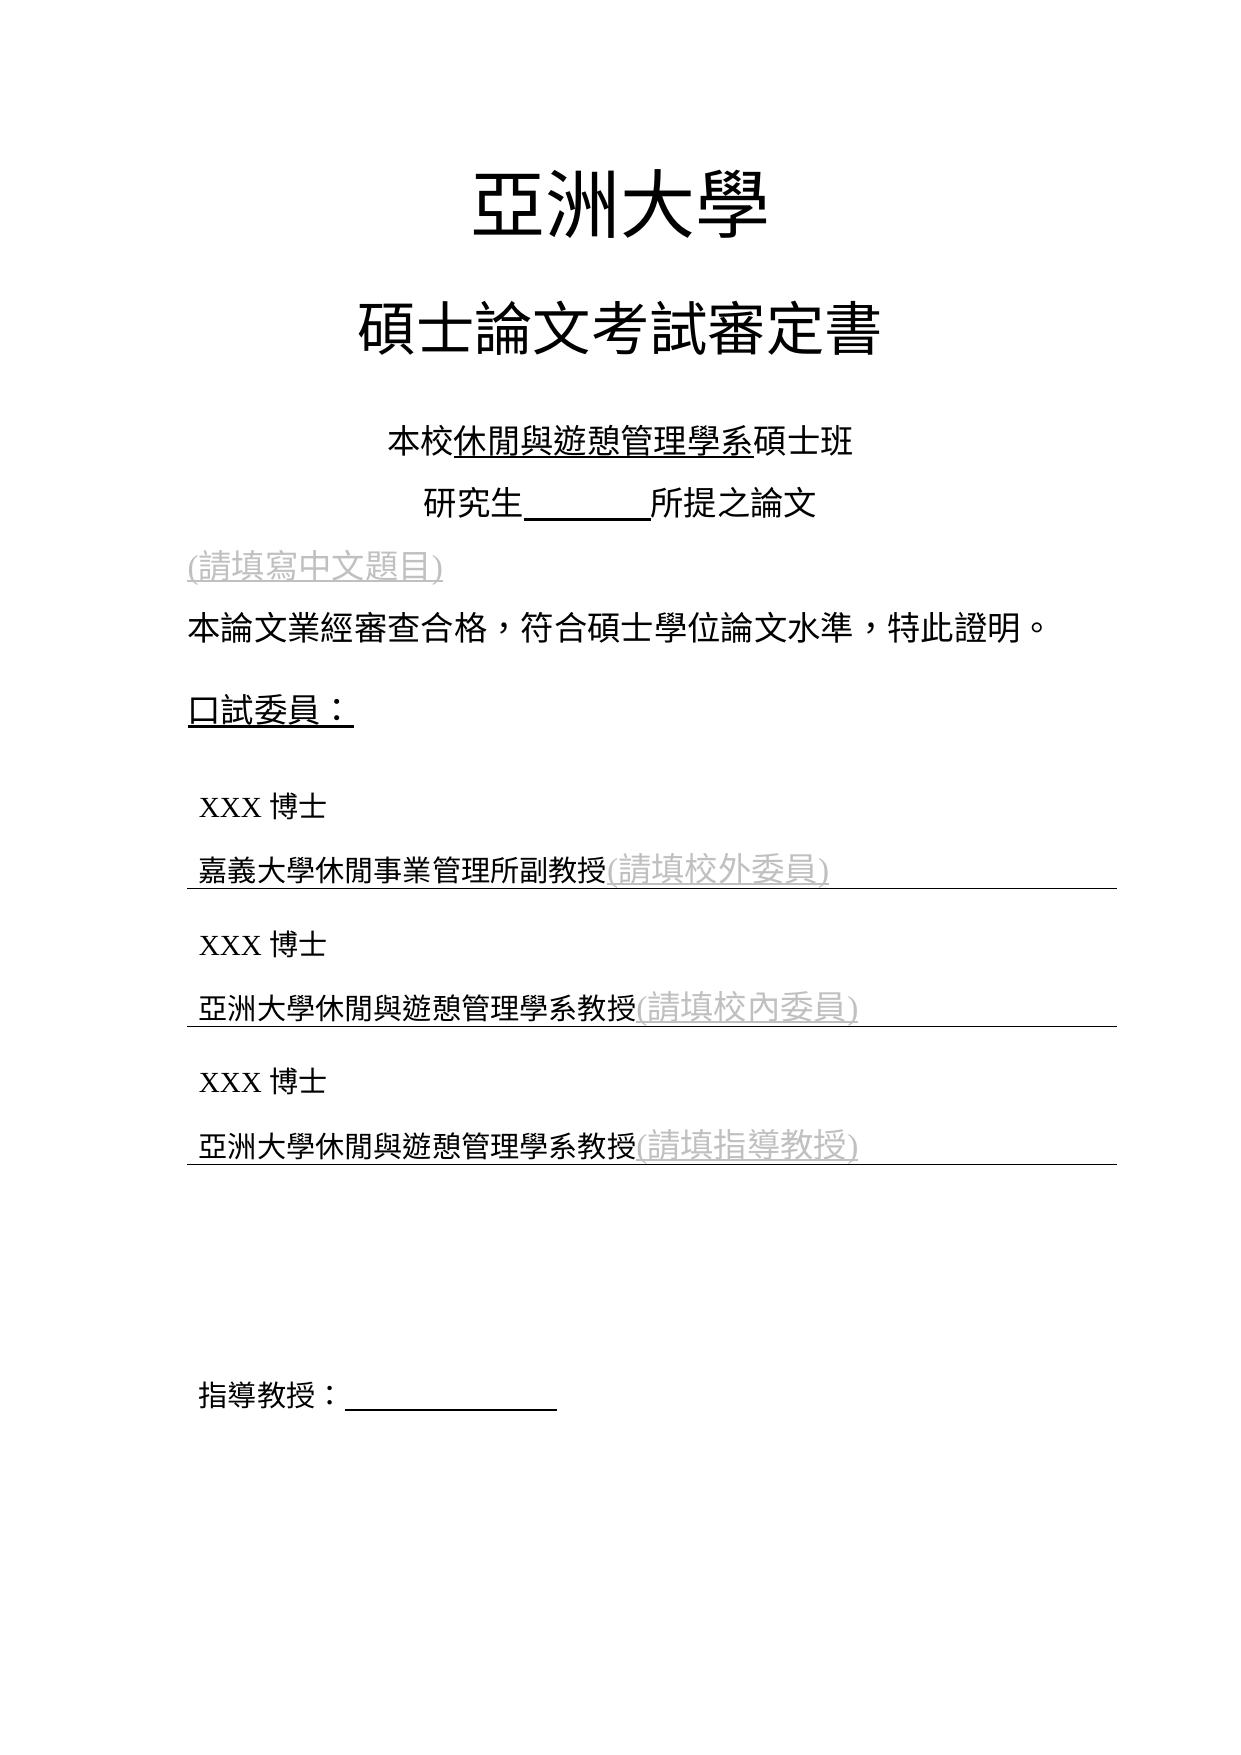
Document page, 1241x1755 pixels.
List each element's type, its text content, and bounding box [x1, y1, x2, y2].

table_cell [187, 1415, 1117, 1602]
text 本論文業經審查合格，符合碩士學位論文水準，特此證明。 [187, 584, 1053, 647]
text 本校休閒與遊憩管理學系碩士班 [187, 397, 1053, 459]
text (請填寫中文題目) [187, 522, 1053, 584]
table_cell XXX 博士 亞洲大學休閒與遊憩管理學系教授(請填校內委員) [187, 889, 1117, 1026]
table_header XXX 博士 嘉義大學休閒事業管理所副教授(請填校外委員) [187, 753, 1117, 888]
text 研究生 所提之論文 [187, 459, 1053, 522]
table_cell XXX 博士 亞洲大學休閒與遊憩管理學系教授(請填指導教授) [187, 1027, 1117, 1163]
text 碩士論文考試審定書 [187, 252, 1053, 377]
table_cell 指導教授： [187, 1165, 1117, 1414]
text 亞洲大學 [187, 127, 1053, 252]
text 口試委員： [187, 667, 1053, 729]
